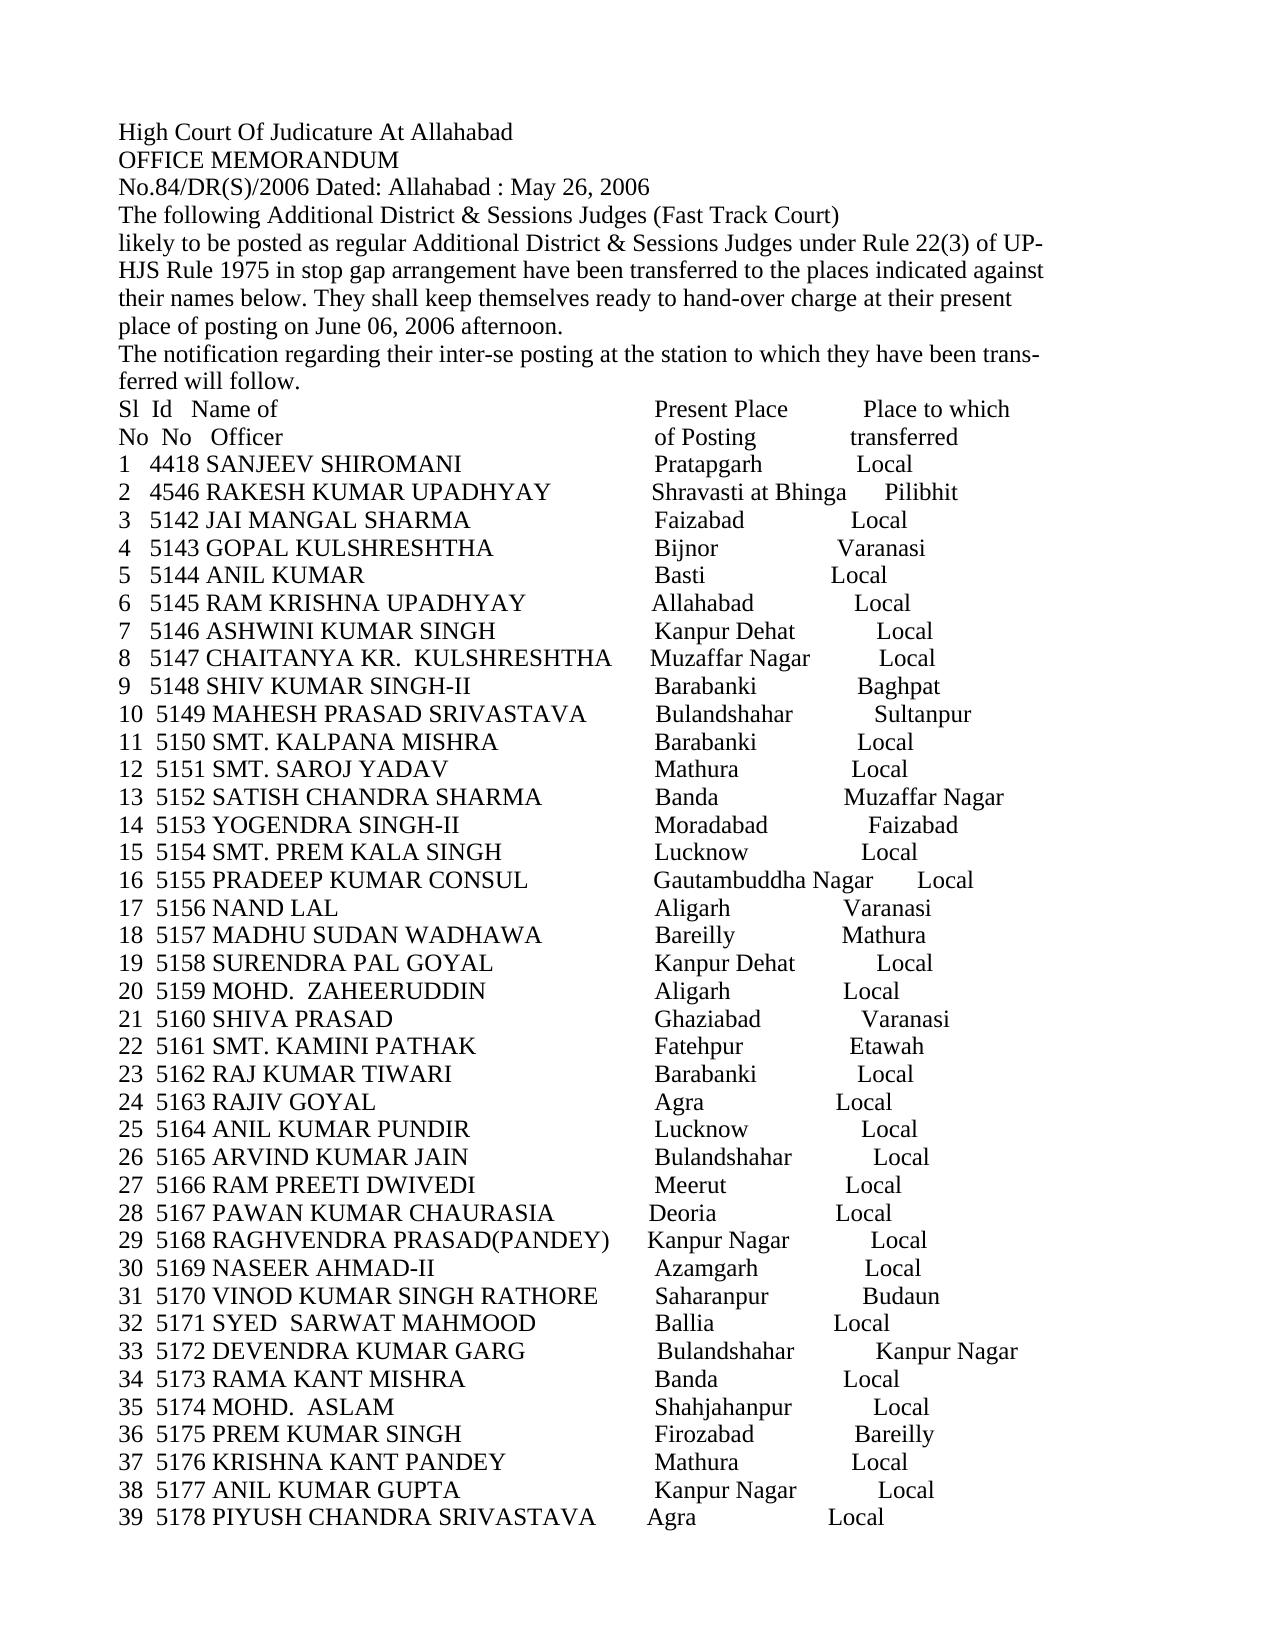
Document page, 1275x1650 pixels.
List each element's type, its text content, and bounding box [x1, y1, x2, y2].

text 38 5177 ANIL KUMAR GUPTA Kanpur Nagar Local [118, 1476, 1157, 1503]
text HJS Rule 1975 in stop gap arrangement have been transferred to the places indicated against [118, 257, 1157, 284]
text 24 5163 RAJIV GOYAL Agra Local [118, 1088, 1157, 1116]
text 3 5142 JAI MANGAL SHARMA Faizabad Local [118, 506, 1157, 534]
text likely to be posted as regular Additional District & Sessions Judges under Rule 22(3) of UP- [118, 229, 1157, 257]
text 8 5147 CHAITANYA KR. KULSHRESHTHA Muzaffar Nagar Local [118, 644, 1157, 672]
text 12 5151 SMT. SAROJ YADAV Mathura Local [118, 755, 1157, 783]
text their names below. They shall keep themselves ready to hand-over charge at their present [118, 284, 1157, 312]
text 31 5170 VINOD KUMAR SINGH RATHORE Saharanpur Budaun [118, 1282, 1157, 1309]
text 27 5166 RAM PREETI DWIVEDI Meerut Local [118, 1171, 1157, 1199]
text ferred will follow. [118, 367, 1157, 395]
text 28 5167 PAWAN KUMAR CHAURASIA Deoria Local [118, 1199, 1157, 1226]
text 18 5157 MADHU SUDAN WADHAWA Bareilly Mathura [118, 922, 1157, 949]
text 26 5165 ARVIND KUMAR JAIN Bulandshahar Local [118, 1143, 1157, 1171]
text 10 5149 MAHESH PRASAD SRIVASTAVA Bulandshahar Sultanpur [118, 700, 1157, 728]
text 25 5164 ANIL KUMAR PUNDIR Lucknow Local [118, 1116, 1157, 1143]
text The notification regarding their inter-se posting at the station to which they have been trans- [118, 340, 1157, 367]
text 32 5171 SYED SARWAT MAHMOOD Ballia Local [118, 1309, 1157, 1337]
text The following Additional District & Sessions Judges (Fast Track Court) [118, 201, 1157, 229]
text OFFICE MEMORANDUM [118, 146, 1157, 173]
text 14 5153 YOGENDRA SINGH-II Moradabad Faizabad [118, 811, 1157, 838]
text No.84/DR(S)/2006 Dated: Allahabad : May 26, 2006 [118, 173, 1157, 201]
text 22 5161 SMT. KAMINI PATHAK Fatehpur Etawah [118, 1032, 1157, 1060]
text 13 5152 SATISH CHANDRA SHARMA Banda Muzaffar Nagar [118, 783, 1157, 811]
text 4 5143 GOPAL KULSHRESHTHA Bijnor Varanasi [118, 534, 1157, 561]
text place of posting on June 06, 2006 afternoon. [118, 312, 1157, 340]
text 34 5173 RAMA KANT MISHRA Banda Local [118, 1365, 1157, 1393]
text 21 5160 SHIVA PRASAD Ghaziabad Varanasi [118, 1005, 1157, 1032]
text 20 5159 MOHD. ZAHEERUDDIN Aligarh Local [118, 977, 1157, 1005]
text 19 5158 SURENDRA PAL GOYAL Kanpur Dehat Local [118, 949, 1157, 977]
text 37 5176 KRISHNA KANT PANDEY Mathura Local [118, 1448, 1157, 1476]
text No No Officer of Posting transferred [118, 423, 1157, 451]
text 6 5145 RAM KRISHNA UPADHYAY Allahabad Local [118, 589, 1157, 617]
text 39 5178 PIYUSH CHANDRA SRIVASTAVA Agra Local [118, 1503, 1157, 1531]
text 29 5168 RAGHVENDRA PRASAD(PANDEY) Kanpur Nagar Local [118, 1226, 1157, 1254]
text 7 5146 ASHWINI KUMAR SINGH Kanpur Dehat Local [118, 617, 1157, 644]
text 33 5172 DEVENDRA KUMAR GARG Bulandshahar Kanpur Nagar [118, 1337, 1157, 1365]
text Sl Id Name of Present Place Place to which [118, 395, 1157, 423]
text 30 5169 NASEER AHMAD-II Azamgarh Local [118, 1254, 1157, 1282]
text 16 5155 PRADEEP KUMAR CONSUL Gautambuddha Nagar Local [118, 866, 1157, 894]
text 5 5144 ANIL KUMAR Basti Local [118, 561, 1157, 589]
text 35 5174 MOHD. ASLAM Shahjahanpur Local [118, 1393, 1157, 1420]
text 15 5154 SMT. PREM KALA SINGH Lucknow Local [118, 838, 1157, 866]
text 23 5162 RAJ KUMAR TIWARI Barabanki Local [118, 1060, 1157, 1088]
text 2 4546 RAKESH KUMAR UPADHYAY Shravasti at Bhinga Pilibhit [118, 478, 1157, 506]
text 9 5148 SHIV KUMAR SINGH-II Barabanki Baghpat [118, 672, 1157, 700]
text 36 5175 PREM KUMAR SINGH Firozabad Bareilly [118, 1420, 1157, 1448]
text High Court Of Judicature At Allahabad [118, 118, 1157, 146]
text 1 4418 SANJEEV SHIROMANI Pratapgarh Local [118, 451, 1157, 478]
text 17 5156 NAND LAL Aligarh Varanasi [118, 894, 1157, 922]
text 11 5150 SMT. KALPANA MISHRA Barabanki Local [118, 728, 1157, 755]
